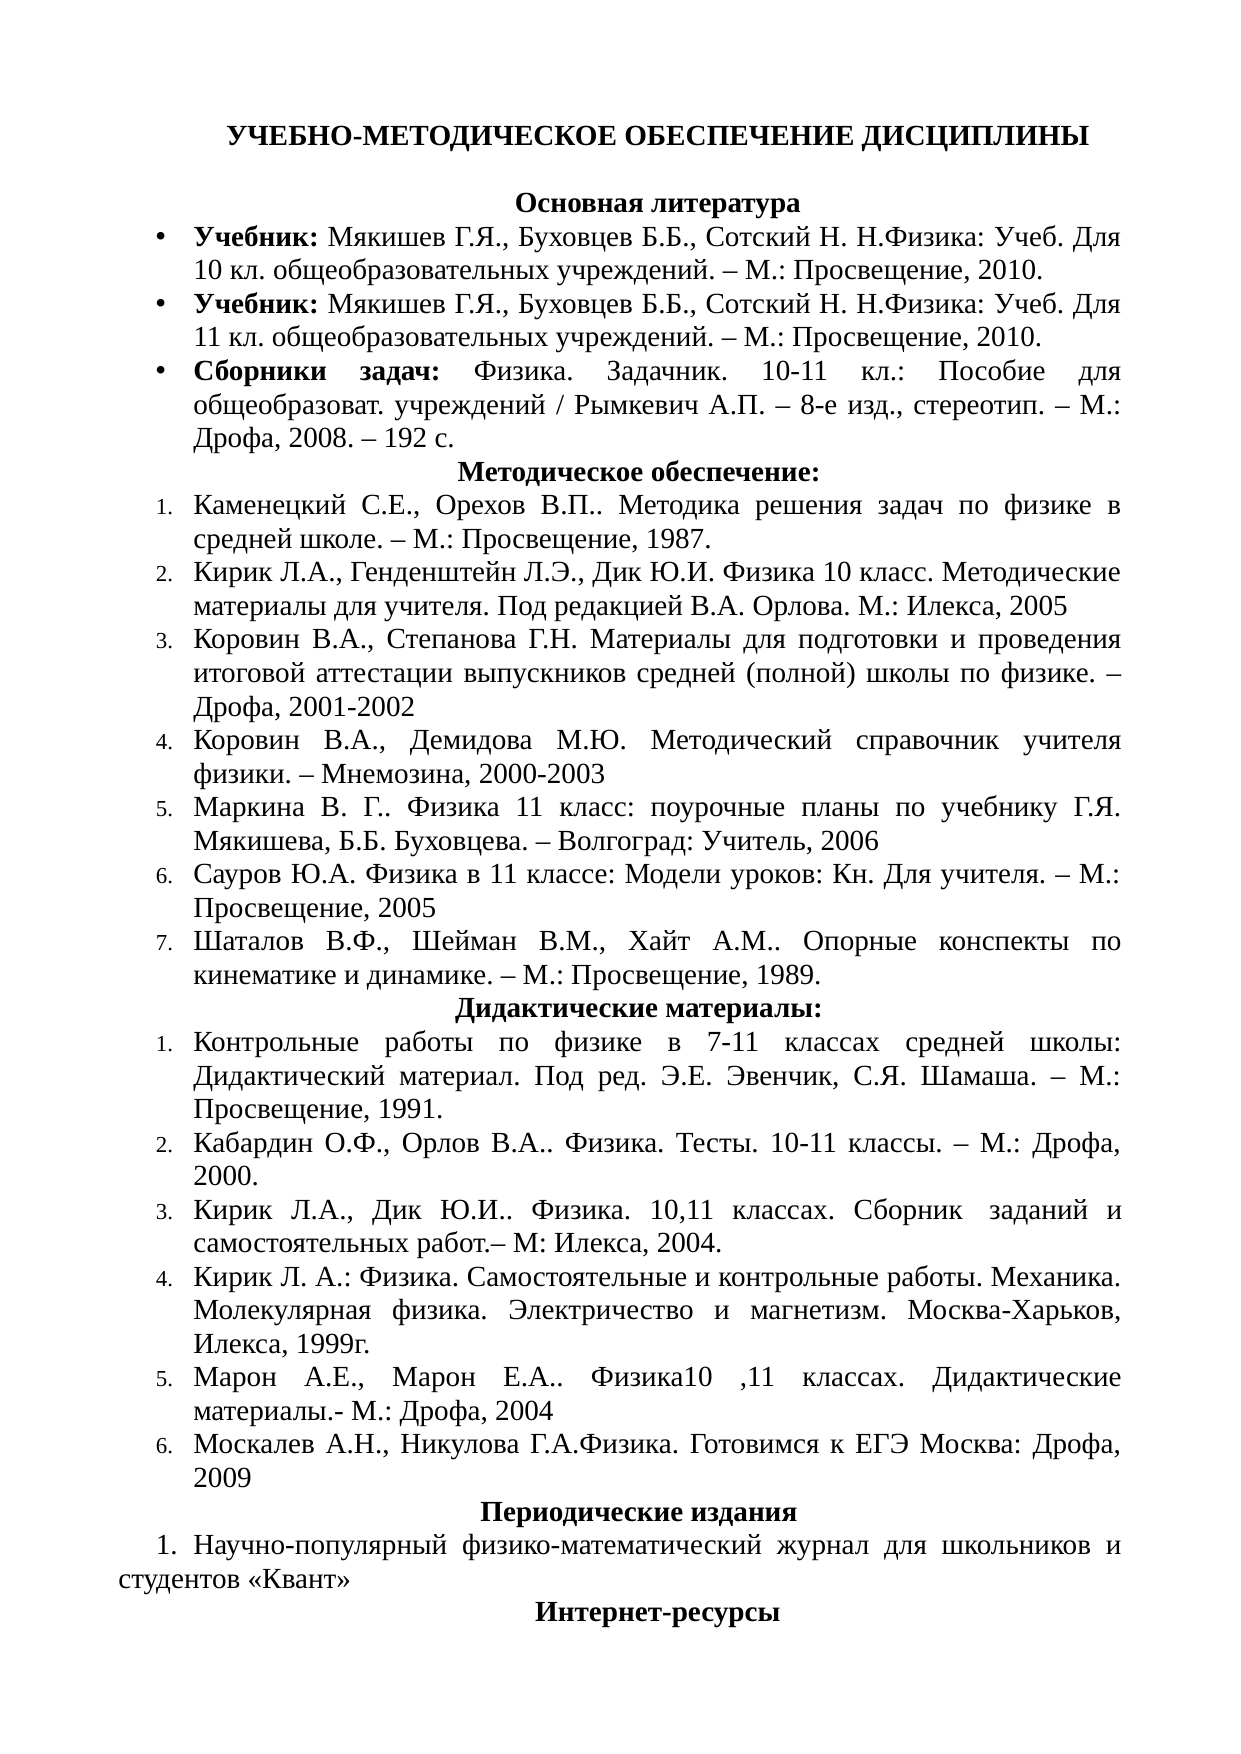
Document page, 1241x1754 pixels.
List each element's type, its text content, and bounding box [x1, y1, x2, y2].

list Коровин В.А., Степанова Г.Н. Материалы для подготовки и проведения итоговой аттестации выпускников средней (полной) школы по физике. – Дрофа, 2001-2002 [156, 622, 1122, 722]
list Сборники задач: Физика. Задачник. 10-11 кл.: Пособие для общеобразоват. учреждений / Рымкевич А.П. – 8-е изд., стереотип. – М.: Дрофа, 2008. – 192 с. [156, 353, 1122, 454]
text Методическое обеспечение: [118, 454, 1122, 487]
list Контрольные работы по физике в 7-11 классах средней школы: Дидактический материал. Под ред. Э.Е. Эвенчик, С.Я. Шамаша. – М.: Просвещение, 1991. [156, 1024, 1122, 1125]
list Кирик Л.А., Дик Ю.И.. Физика. 10,11 классах. Сборник заданий и самостоятельных работ.– М: Илекса, 2004. [156, 1192, 1122, 1259]
text Основная литература [118, 185, 1122, 219]
list Каменецкий С.Е., Орехов В.П.. Методика решения задач по физике в средней школе. – М.: Просвещение, 1987. [156, 487, 1122, 554]
text УЧЕБНО-МЕТОДИЧЕСКОЕ ОБЕСПЕЧЕНИЕ ДИСЦИПЛИНЫ [118, 118, 1122, 152]
list Учебник: Мякишев Г.Я., Буховцев Б.Б., Сотский Н. Н.Физика: Учеб. Для 11 кл. общеобразовательных учреждений. – М.: Просвещение, 2010. [156, 286, 1122, 353]
list Маркина В. Г.. Физика 11 класс: поурочные планы по учебнику Г.Я. Мякишева, Б.Б. Буховцева. – Волгоград: Учитель, 2006 [156, 789, 1122, 856]
list Москалев А.Н., Никулова Г.А.Физика. Готовимся к ЕГЭ Москва: Дрофа, 2009 [156, 1427, 1122, 1494]
list Кирик Л.А., Генденштейн Л.Э., Дик Ю.И. Физика 10 класс. Методические материалы для учителя. Под редакцией В.А. Орлова. М.: Илекса, 2005 [156, 554, 1122, 622]
list Марон А.Е., Марон Е.А.. Физика10 ,11 классах. Дидактические материалы.- М.: Дрофа, 2004 [156, 1359, 1122, 1427]
text Интернет-ресурсы [118, 1594, 1122, 1628]
list Шаталов В.Ф., Шейман В.М., Хайт А.М.. Опорные конспекты по кинематике и динамике. – М.: Просвещение, 1989. [156, 923, 1122, 991]
text Дидактические материалы: [118, 991, 1122, 1024]
list Научно-популярный физико-математический журнал для школьников и студентов «Квант» [118, 1527, 1122, 1594]
text Периодические издания [156, 1494, 1122, 1527]
list Кирик Л. А.: Физика. Самостоятельные и контрольные работы. Механика. Молекулярная физика. Электричество и магнетизм. Москва-Харьков, Илекса, 1999г. [156, 1259, 1122, 1359]
list Учебник: Мякишев Г.Я., Буховцев Б.Б., Сотский Н. Н.Физика: Учеб. Для 10 кл. общеобразовательных учреждений. – М.: Просвещение, 2010. [156, 219, 1122, 286]
list Коровин В.А., Демидова М.Ю. Методический справочник учителя физики. – Мнемозина, 2000-2003 [156, 722, 1122, 789]
list Кабардин О.Ф., Орлов В.А.. Физика. Тесты. 10-11 классы. – М.: Дрофа, 2000. [156, 1125, 1122, 1192]
list Сауров Ю.А. Физика в 11 классе: Модели уроков: Кн. Для учителя. – М.: Просвещение, 2005 [156, 856, 1122, 923]
